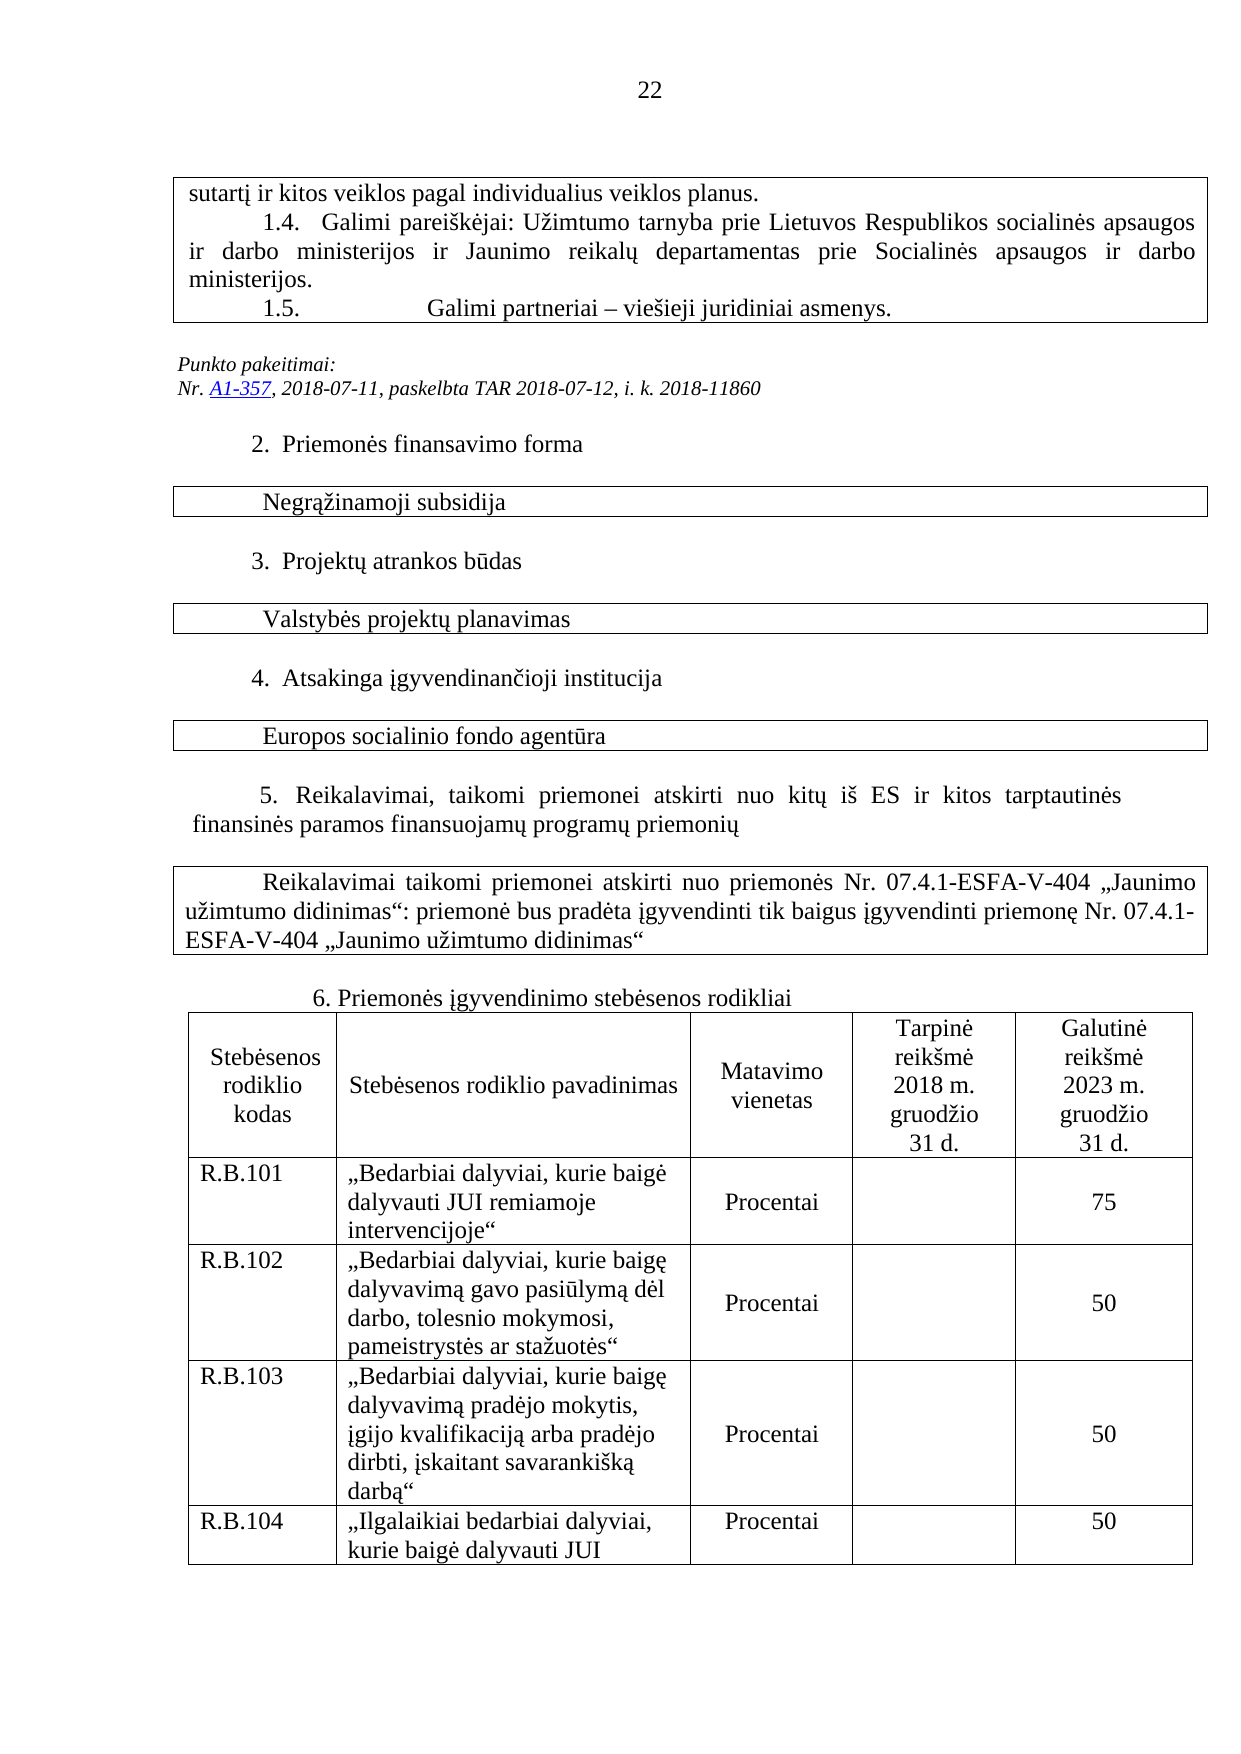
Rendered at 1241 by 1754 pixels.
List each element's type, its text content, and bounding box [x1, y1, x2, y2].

table_header Galutinė reikšmė 2023 m. gruodžio 31 d. [1016, 1013, 1192, 1157]
text Punkto pakeitimai: [177, 352, 1122, 376]
table_cell 50 [1016, 1245, 1192, 1360]
table_header Valstybės projektų planavimas [174, 604, 1207, 633]
table_cell „Ilgalaikiai bedarbiai dalyviai, kurie baigė dalyvauti JUI [337, 1506, 690, 1563]
text 4. Atsakinga įgyvendinančioji institucija [251, 663, 1122, 692]
table_header Reikalavimai taikomi priemonei atskirti nuo priemonės Nr. 07.4.1-ESFA-V-404 „Jaunimo užimtumo didinimas“: priemonė bus pradėta įgyvendinti tik baigus įgyvendinti priemonę Nr. 07.4.1-ESFA-V-404 „Jaunimo užimtumo didinimas“ [174, 867, 1207, 953]
text 5. Reikalavimai, taikomi priemonei atskirti nuo kitų iš ES ir kitos tarptautinės finansinės paramos finansuojamų programų priemonių [192, 780, 1122, 837]
table_cell [853, 1361, 1015, 1505]
table_cell 50 [1016, 1506, 1192, 1563]
table_cell 75 [1016, 1158, 1192, 1244]
table_cell Procentai [691, 1245, 852, 1360]
table_header Stebėsenos rodiklio kodas [189, 1013, 336, 1157]
table_header Europos socialinio fondo agentūra [174, 721, 1207, 750]
table_header Matavimo vienetas [691, 1013, 852, 1157]
table_cell [853, 1506, 1015, 1563]
table_header Stebėsenos rodiklio pavadinimas [337, 1013, 690, 1157]
table_cell R.B.104 [189, 1506, 336, 1563]
text 2. Priemonės finansavimo forma [251, 429, 1122, 457]
table_header Negrąžinamoji subsidija [174, 487, 1207, 516]
table_cell Procentai [691, 1506, 852, 1563]
table_header sutartį ir kitos veiklos pagal individualius veiklos planus. 1.4. Galimi pareiškėjai: Užimtumo tarnyba prie Lietuvos Respublikos socialinės apsaugos ir darbo ministerijos ir Jaunimo reikalų departamentas prie Socialinės apsaugos ir darbo ministerijos. 1.5. Galimi partneriai – viešieji juridiniai asmenys. [174, 178, 1207, 322]
table_cell „Bedarbiai dalyviai, kurie baigę dalyvavimą pradėjo mokytis, įgijo kvalifikaciją arba pradėjo dirbti, įskaitant savarankišką darbą“ [337, 1361, 690, 1505]
table_cell R.B.101 [189, 1158, 336, 1244]
table_cell „Bedarbiai dalyviai, kurie baigė dalyvauti JUI remiamoje intervencijoje“ [337, 1158, 690, 1244]
table_cell R.B.102 [189, 1245, 336, 1360]
table_cell R.B.103 [189, 1361, 336, 1505]
table_cell [853, 1245, 1015, 1360]
table_cell Procentai [691, 1361, 852, 1505]
table_cell „Bedarbiai dalyviai, kurie baigę dalyvavimą gavo pasiūlymą dėl darbo, tolesnio mokymosi, pameistrystės ar stažuotės“ [337, 1245, 690, 1360]
table_cell Procentai [691, 1158, 852, 1244]
text Nr. A1-357, 2018-07-11, paskelbta TAR 2018-07-12, i. k. 2018-11860 [177, 376, 1122, 400]
table_cell [853, 1158, 1015, 1244]
table_cell 50 [1016, 1361, 1192, 1505]
text 6. Priemonės įgyvendinimo stebėsenos rodikliai [282, 983, 1122, 1012]
table_header Tarpinė reikšmė 2018 m. gruodžio 31 d. [853, 1013, 1015, 1157]
text 3. Projektų atrankos būdas [251, 546, 1122, 574]
